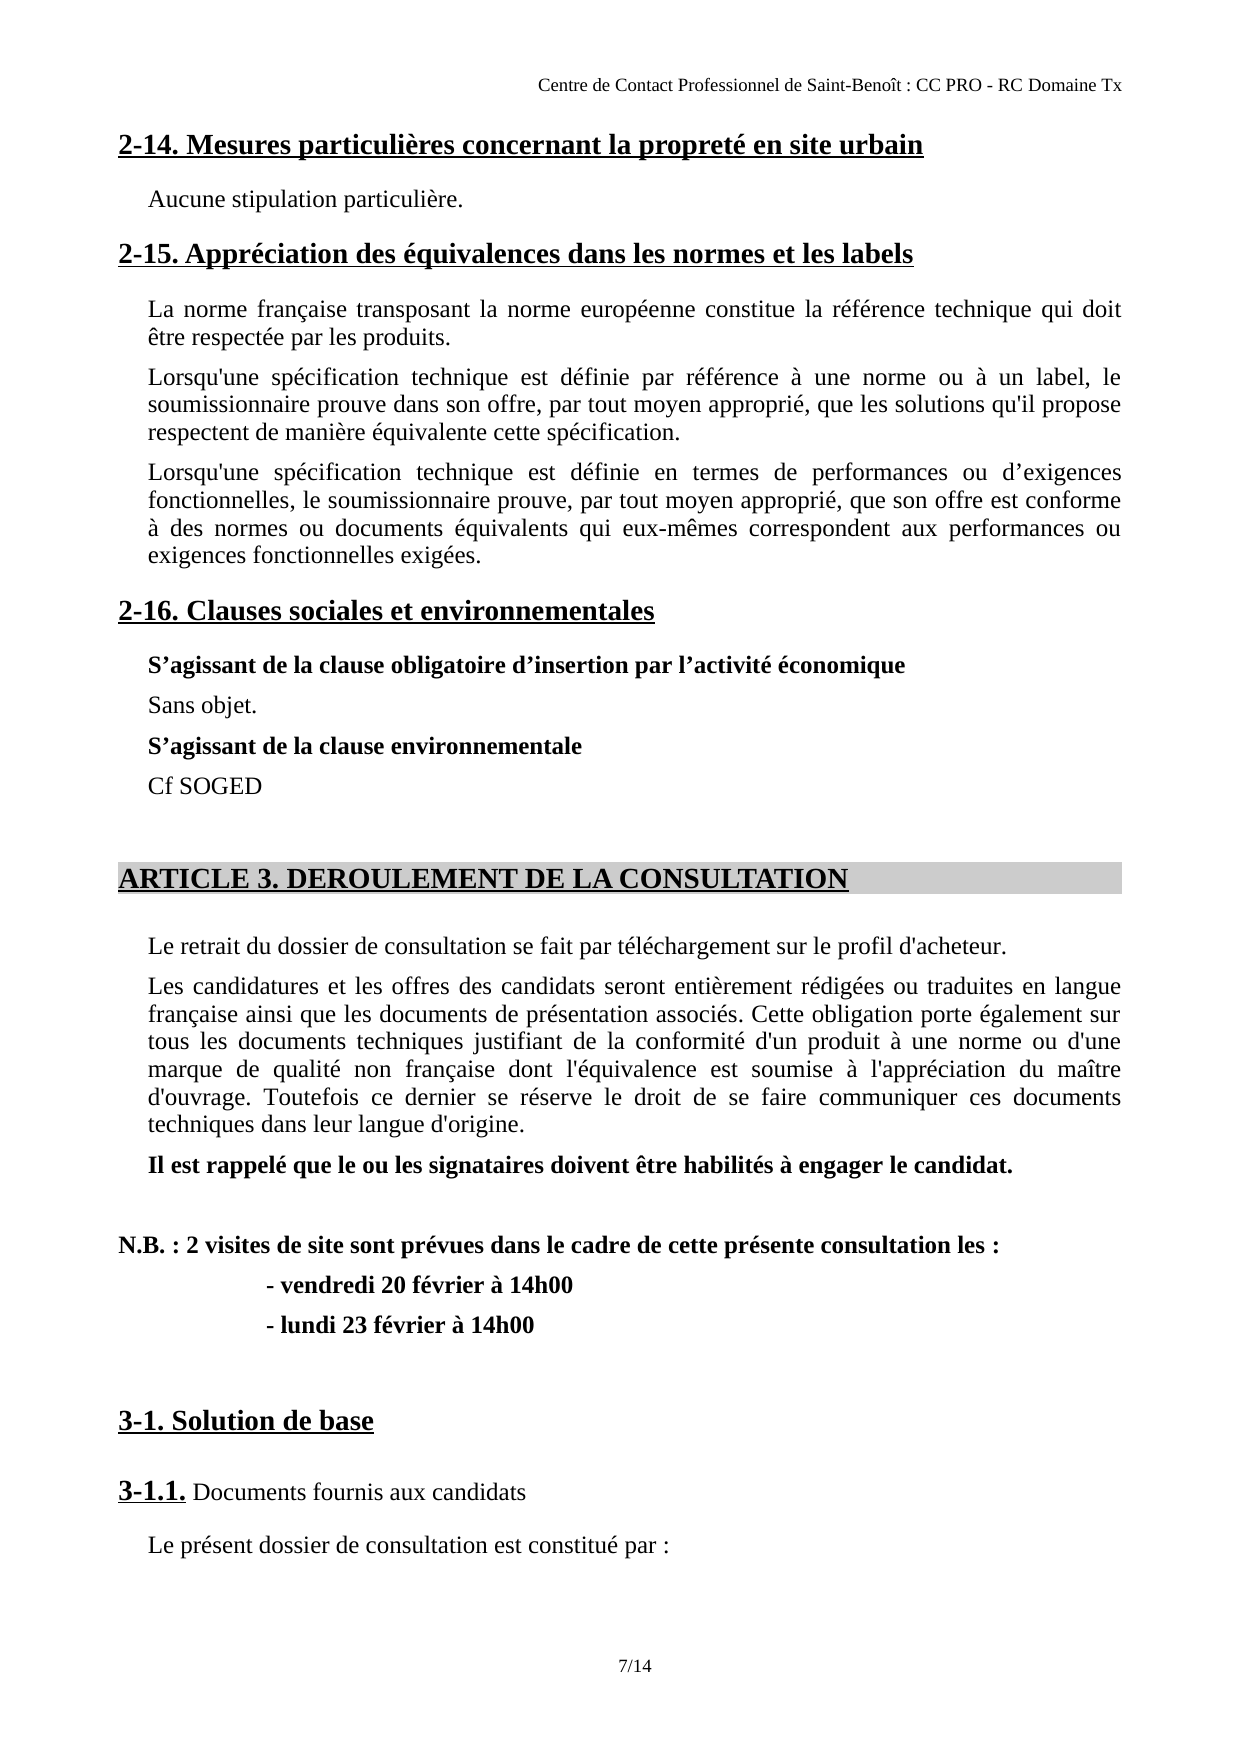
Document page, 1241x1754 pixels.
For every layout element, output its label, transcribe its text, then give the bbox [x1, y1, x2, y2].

text Cf SOGED [148, 772, 1122, 800]
text - lundi 23 février à 14h00 [118, 1312, 1122, 1339]
text Le retrait du dossier de consultation se fait par téléchargement sur le profil d'acheteur. [148, 932, 1122, 959]
text Il est rappelé que le ou les signataires doivent être habilités à engager le candidat. [148, 1151, 1122, 1178]
text Lorsqu'une spécification technique est définie par référence à une norme ou à un label, le soumissionnaire prouve dans son offre, par tout moyen approprié, que les solutions qu'il propose respectent de manière équivalente cette spécification. [148, 363, 1122, 446]
text - vendredi 20 février à 14h00 [118, 1271, 1122, 1299]
subtitle 2-16. Clauses sociales et environnementales [118, 594, 1122, 626]
subtitle 3-1. Solution de base [118, 1404, 1122, 1437]
text Lorsqu'une spécification technique est définie en termes de performances ou d’exigences fonctionnelles, le soumissionnaire prouve, par tout moyen approprié, que son offre est conforme à des normes ou documents équivalents qui eux-mêmes correspondent aux performances ou exigences fonctionnelles exigées. [148, 458, 1122, 569]
subtitle 3-1.1. Documents fournis aux candidats [118, 1474, 1122, 1506]
text La norme française transposant la norme européenne constitue la référence technique qui doit être respectée par les produits. [148, 295, 1122, 350]
text S’agissant de la clause obligatoire d’insertion par l’activité économique [148, 651, 1122, 679]
text Le présent dossier de consultation est constitué par : [148, 1531, 1122, 1559]
text Les candidatures et les offres des candidats seront entièrement rédigées ou traduites en langue française ainsi que les documents de présentation associés. Cette obligation porte également sur tous les documents techniques justifiant de la conformité d'un produit à une norme ou d'une marque de qualité non française dont l'équivalence est soumise à l'appréciation du maître d'ouvrage. Toutefois ce dernier se réserve le droit de se faire communiquer ces documents techniques dans leur langue d'origine. [148, 972, 1122, 1138]
subtitle ARTICLE 3. DEROULEMENT DE LA CONSULTATION [118, 862, 1122, 894]
text S’agissant de la clause environnementale [148, 732, 1122, 759]
subtitle 2-15. Appréciation des équivalences dans les normes et les labels [118, 238, 1122, 270]
text N.B. : 2 visites de site sont prévues dans le cadre de cette présente consultation les : [118, 1231, 1122, 1259]
text Sans objet. [148, 692, 1122, 719]
subtitle 2-14. Mesures particulières concernant la propreté en site urbain [118, 128, 1122, 160]
text Aucune stipulation particulière. [148, 185, 1122, 213]
